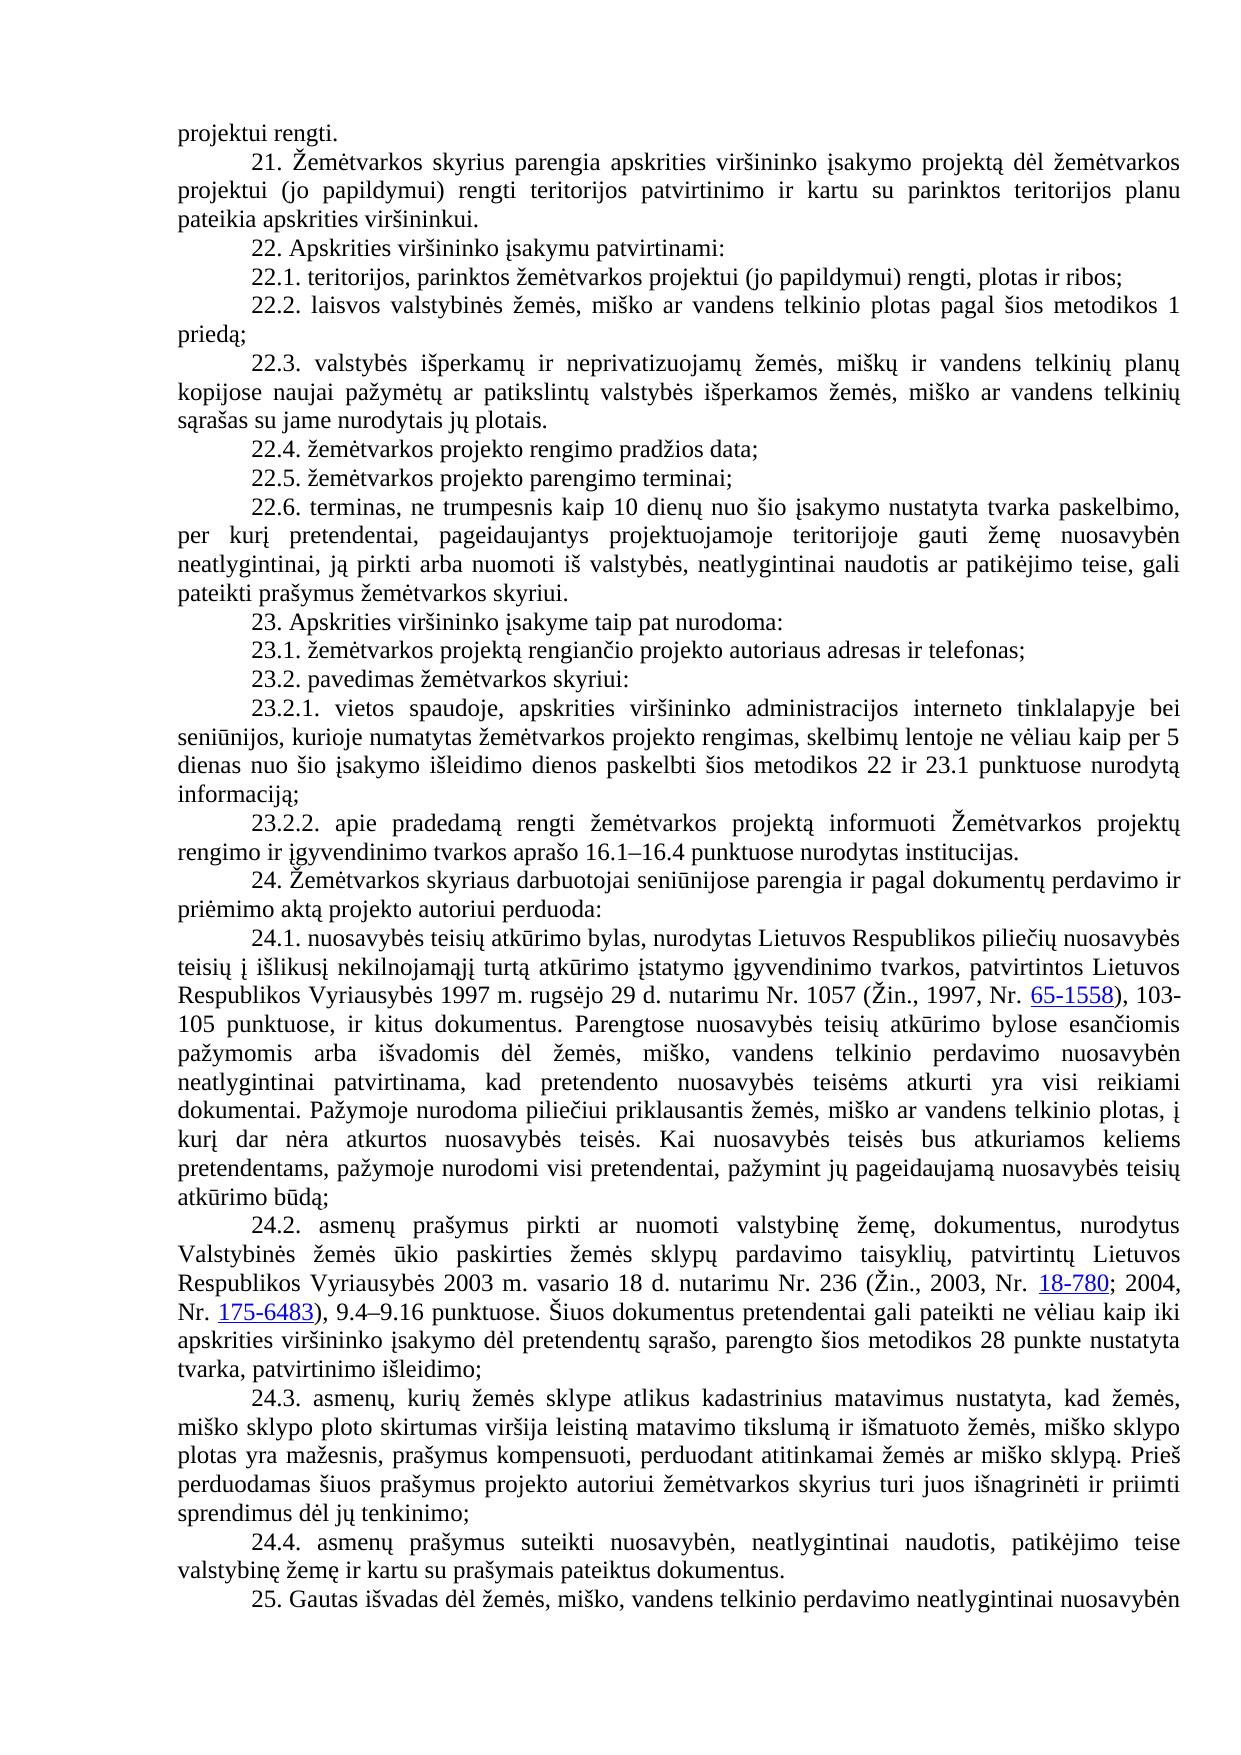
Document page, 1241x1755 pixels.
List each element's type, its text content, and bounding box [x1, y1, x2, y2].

text 25. Gautas išvadas dėl žemės, miško, vandens telkinio perdavimo neatlygintinai nuosavybėn [177, 1584, 1181, 1613]
text 21. Žemėtvarkos skyrius parengia apskrities viršininko įsakymo projektą dėl žemėtvarkos projektui (jo papildymui) rengti teritorijos patvirtinimo ir kartu su parinktos teritorijos planu pateikia apskrities viršininkui. [177, 147, 1181, 233]
text 22.3. valstybės išperkamų ir neprivatizuojamų žemės, miškų ir vandens telkinių planų kopijose naujai pažymėtų ar patikslintų valstybės išperkamos žemės, miško ar vandens telkinių sąrašas su jame nurodytais jų plotais. [177, 348, 1181, 434]
text 22. Apskrities viršininko įsakymu patvirtinami: [177, 233, 1181, 262]
text 23.1. žemėtvarkos projektą rengiančio projekto autoriaus adresas ir telefonas; [177, 636, 1181, 664]
text 23.2. pavedimas žemėtvarkos skyriui: [177, 664, 1181, 693]
text 22.2. laisvos valstybinės žemės, miško ar vandens telkinio plotas pagal šios metodikos 1 priedą; [177, 291, 1181, 348]
text 23. Apskrities viršininko įsakyme taip pat nurodoma: [177, 607, 1181, 636]
text 23.2.2. apie pradedamą rengti žemėtvarkos projektą informuoti Žemėtvarkos projektų rengimo ir įgyvendinimo tvarkos aprašo 16.1–16.4 punktuose nurodytas institucijas. [177, 808, 1181, 866]
text 23.2.1. vietos spaudoje, apskrities viršininko administracijos interneto tinklalapyje bei seniūnijos, kurioje numatytas žemėtvarkos projekto rengimas, skelbimų lentoje ne vėliau kaip per 5 dienas nuo šio įsakymo išleidimo dienos paskelbti šios metodikos 22 ir 23.1 punktuose nurodytą informaciją; [177, 693, 1181, 808]
text 22.4. žemėtvarkos projekto rengimo pradžios data; [177, 434, 1181, 463]
text 24.2. asmenų prašymus pirkti ar nuomoti valstybinę žemę, dokumentus, nurodytus Valstybinės žemės ūkio paskirties žemės sklypų pardavimo taisyklių, patvirtintų Lietuvos Respublikos Vyriausybės 2003 m. vasario 18 d. nutarimu Nr. 236 (Žin., 2003, Nr. 18-780; 2004, Nr. 175-6483), 9.4–9.16 punktuose. Šiuos dokumentus pretendentai gali pateikti ne vėliau kaip iki apskrities viršininko įsakymo dėl pretendentų sąrašo, parengto šios metodikos 28 punkte nustatyta tvarka, patvirtinimo išleidimo; [177, 1211, 1181, 1383]
text 22.5. žemėtvarkos projekto parengimo terminai; [177, 463, 1181, 492]
text 22.6. terminas, ne trumpesnis kaip 10 dienų nuo šio įsakymo nustatyta tvarka paskelbimo, per kurį pretendentai, pageidaujantys projektuojamoje teritorijoje gauti žemę nuosavybėn neatlygintinai, ją pirkti arba nuomoti iš valstybės, neatlygintinai naudotis ar patikėjimo teise, gali pateikti prašymus žemėtvarkos skyriui. [177, 492, 1181, 607]
text 24. Žemėtvarkos skyriaus darbuotojai seniūnijose parengia ir pagal dokumentų perdavimo ir priėmimo aktą projekto autoriui perduoda: [177, 866, 1181, 923]
text 24.1. nuosavybės teisių atkūrimo bylas, nurodytas Lietuvos Respublikos piliečių nuosavybės teisių į išlikusį nekilnojamąjį turtą atkūrimo įstatymo įgyvendinimo tvarkos, patvirtintos Lietuvos Respublikos Vyriausybės 1997 m. rugsėjo 29 d. nutarimu Nr. 1057 (Žin., 1997, Nr. 65-1558), 103-105 punktuose, ir kitus dokumentus. Parengtose nuosavybės teisių atkūrimo bylose esančiomis pažymomis arba išvadomis dėl žemės, miško, vandens telkinio perdavimo nuosavybėn neatlygintinai patvirtinama, kad pretendento nuosavybės teisėms atkurti yra visi reikiami dokumentai. Pažymoje nurodoma piliečiui priklausantis žemės, miško ar vandens telkinio plotas, į kurį dar nėra atkurtos nuosavybės teisės. Kai nuosavybės teisės bus atkuriamos keliems pretendentams, pažymoje nurodomi visi pretendentai, pažymint jų pageidaujamą nuosavybės teisių atkūrimo būdą; [177, 923, 1181, 1211]
text 24.4. asmenų prašymus suteikti nuosavybėn, neatlygintinai naudotis, patikėjimo teise valstybinę žemę ir kartu su prašymais pateiktus dokumentus. [177, 1527, 1181, 1584]
text projektui rengti. [177, 118, 1181, 147]
text 22.1. teritorijos, parinktos žemėtvarkos projektui (jo papildymui) rengti, plotas ir ribos; [177, 262, 1181, 291]
text 24.3. asmenų, kurių žemės sklype atlikus kadastrinius matavimus nustatyta, kad žemės, miško sklypo ploto skirtumas viršija leistiną matavimo tikslumą ir išmatuoto žemės, miško sklypo plotas yra mažesnis, prašymus kompensuoti, perduodant atitinkamai žemės ar miško sklypą. Prieš perduodamas šiuos prašymus projekto autoriui žemėtvarkos skyrius turi juos išnagrinėti ir priimti sprendimus dėl jų tenkinimo; [177, 1383, 1181, 1527]
